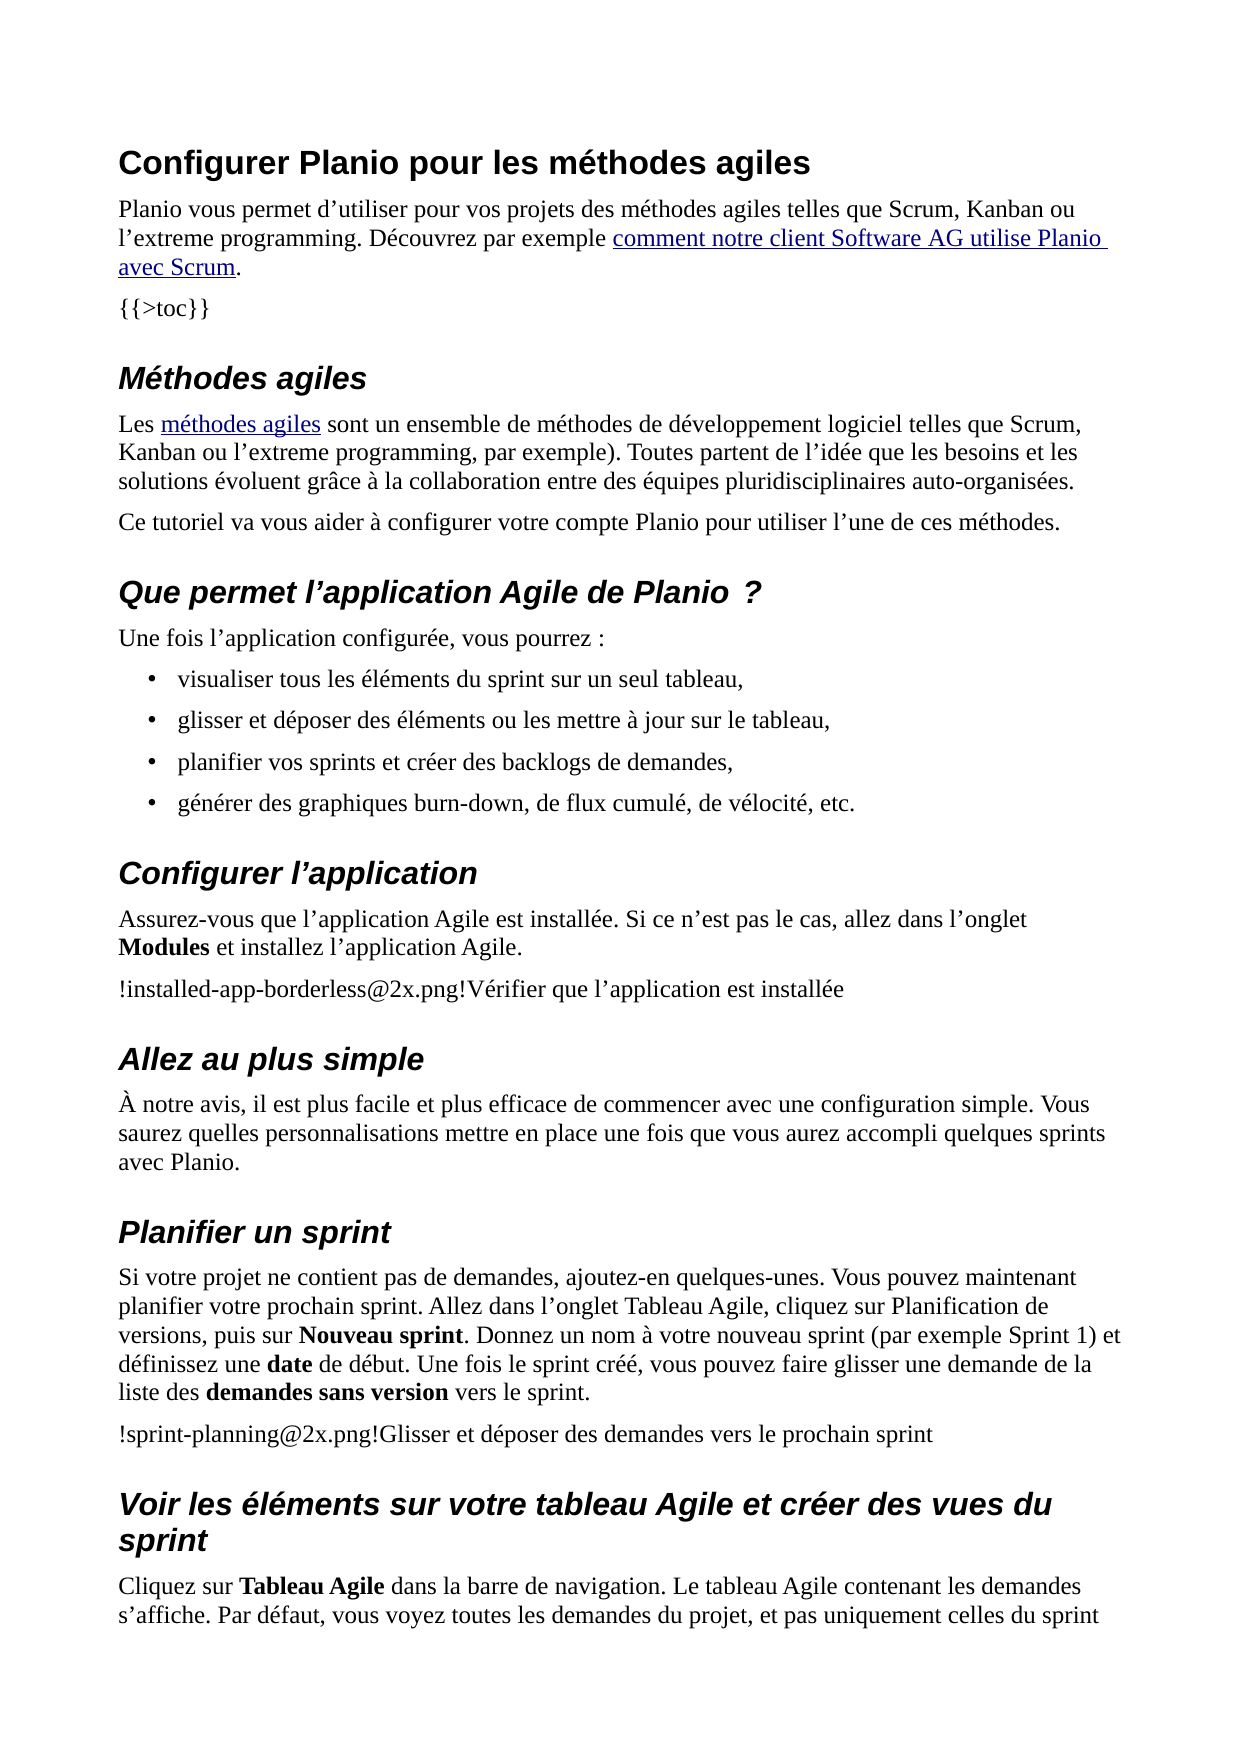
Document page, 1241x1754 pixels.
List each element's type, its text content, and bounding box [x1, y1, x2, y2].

list visualiser tous les éléments du sprint sur un seul tableau, [148, 664, 1122, 693]
subtitle Voir les éléments sur votre tableau Agile et créer des vues du sprint [118, 1485, 1122, 1559]
text À notre avis, il est plus facile et plus efficace de commencer avec une configuration simple. Vous saurez quelles personnalisations mettre en place une fois que vous aurez accompli quelques sprints avec Planio. [118, 1089, 1122, 1176]
list glisser et déposer des éléments ou les mettre à jour sur le tableau, [148, 706, 1122, 734]
text Les méthodes agiles sont un ensemble de méthodes de développement logiciel telles que Scrum, Kanban ou l’extreme programming, par exemple). Toutes partent de l’idée que les besoins et les solutions évoluent grâce à la collaboration entre des équipes pluridisciplinaires auto-organisées. [118, 409, 1122, 495]
text Cliquez sur Tableau Agile dans la barre de navigation. Le tableau Agile contenant les demandes s’affiche. Par défaut, vous voyez toutes les demandes du projet, et pas uniquement celles du sprint [118, 1571, 1122, 1629]
text !sprint-planning@2x.png!Glisser et déposer des demandes vers le prochain sprint [118, 1419, 1122, 1447]
text {{>toc}} [118, 293, 1122, 322]
subtitle Allez au plus simple [118, 1040, 1122, 1077]
text !installed-app-borderless@2x.png!Vérifier que l’application est installée [118, 974, 1122, 1002]
subtitle Que permet l’application Agile de Planio ? [118, 574, 1122, 611]
text Une fois l’application configurée, vous pourrez : [118, 623, 1122, 652]
subtitle Méthodes agiles [118, 359, 1122, 396]
text Assurez-vous que l’application Agile est installée. Si ce n’est pas le cas, allez dans l’onglet Modules et installez l’application Agile. [118, 904, 1122, 961]
list planifier vos sprints et créer des backlogs de demandes, [148, 747, 1122, 776]
text Si votre projet ne contient pas de demandes, ajoutez-en quelques-unes. Vous pouvez maintenant planifier votre prochain sprint. Allez dans l’onglet Tableau Agile, cliquez sur Planification de versions, puis sur Nouveau sprint. Donnez un nom à votre nouveau sprint (par exemple Sprint 1) et définissez une date de début. Une fois le sprint créé, vous pouvez faire glisser une demande de la liste des demandes sans version vers le sprint. [118, 1262, 1122, 1406]
subtitle Configurer l’application [118, 854, 1122, 891]
text Ce tutoriel va vous aider à configurer votre compte Planio pour utiliser l’une de ces méthodes. [118, 507, 1122, 536]
list générer des graphiques burn-down, de flux cumulé, de vélocité, etc. [148, 788, 1122, 817]
subtitle Configurer Planio pour les méthodes agiles [118, 143, 1122, 182]
text Planio vous permet d’utiliser pour vos projets des méthodes agiles telles que Scrum, Kanban ou l’extreme programming. Découvrez par exemple comment notre client Software AG utilise Planio avec Scrum. [118, 194, 1122, 281]
subtitle Planifier un sprint [118, 1213, 1122, 1250]
